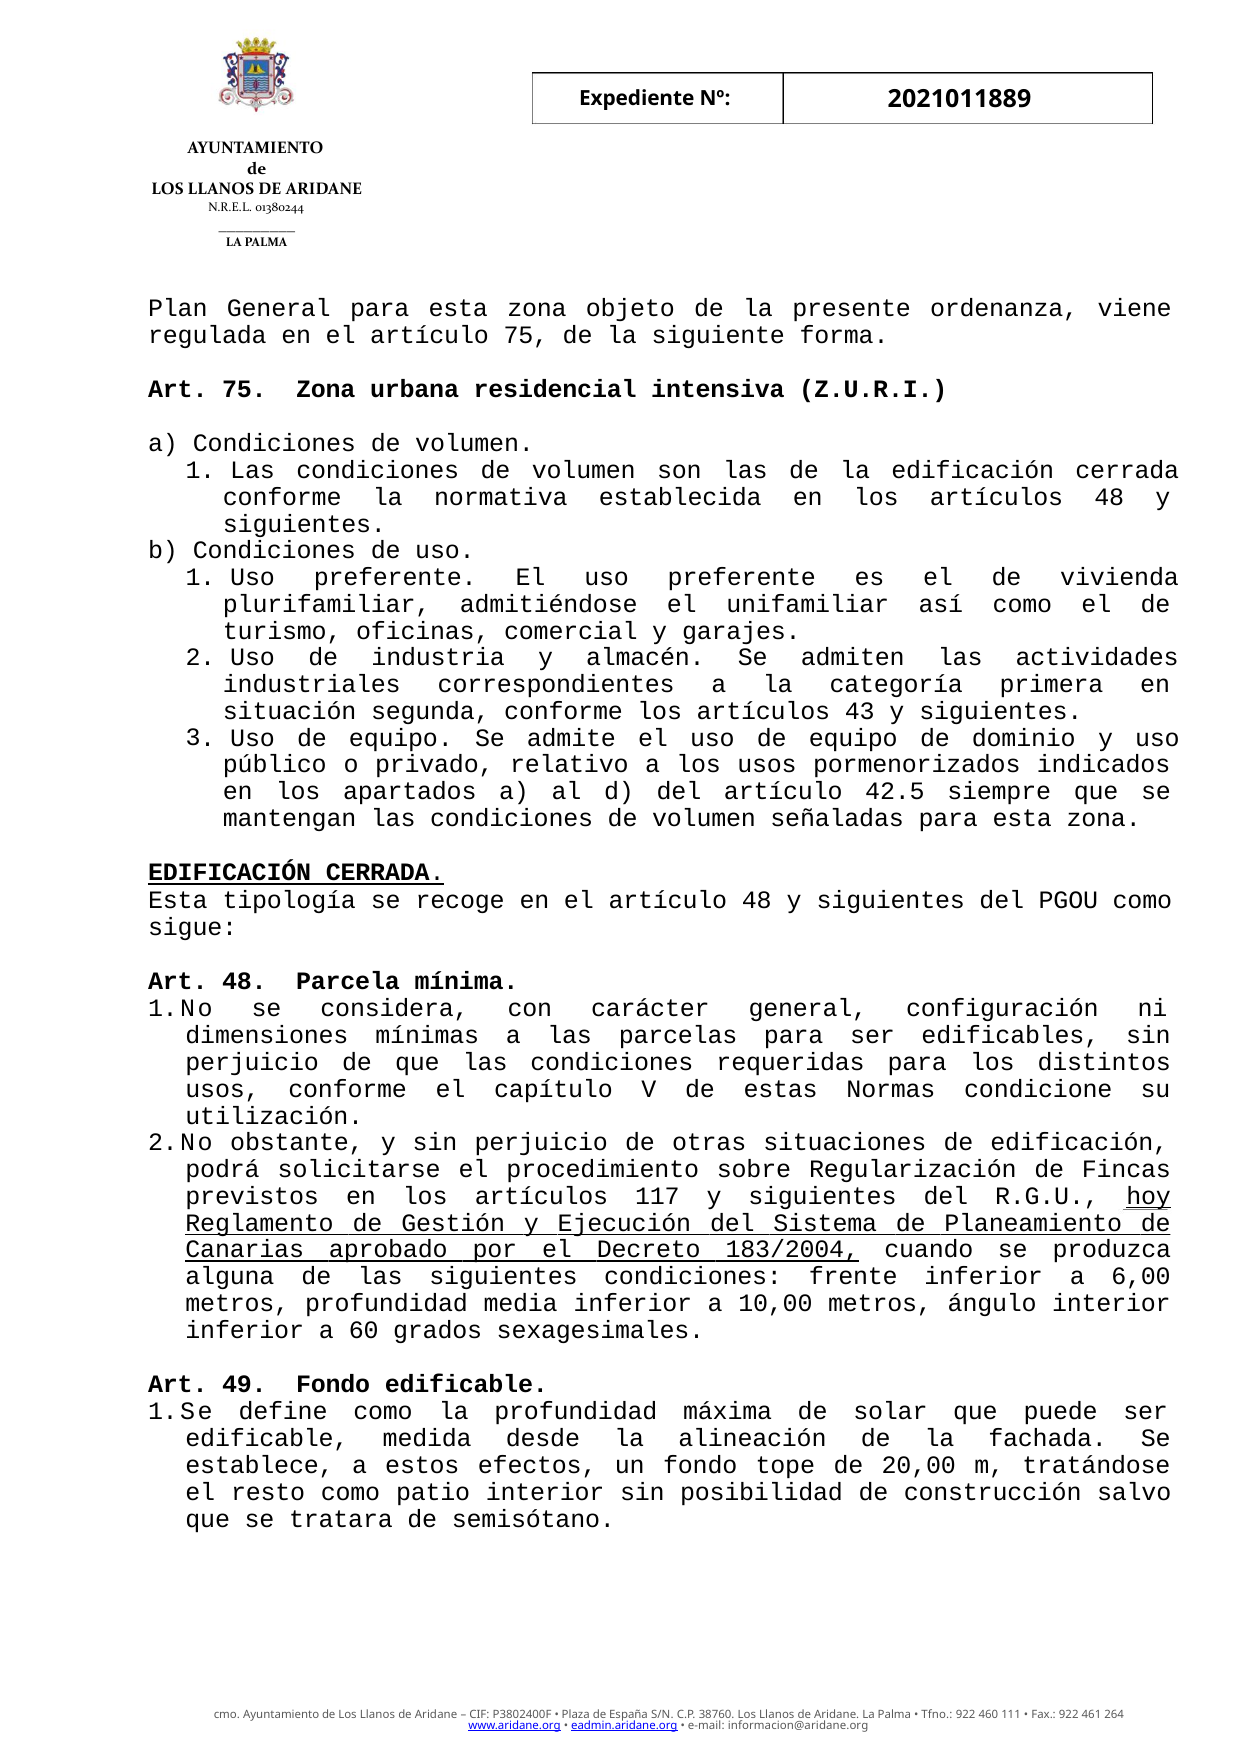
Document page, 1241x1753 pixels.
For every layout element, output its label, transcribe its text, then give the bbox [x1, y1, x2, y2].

text Art. 49. Fondo edificable. [148, 1370, 571, 1397]
text establece, a estos efectos, un fondo tope de 20,00 m, tratándose [185, 1452, 1192, 1479]
text de [247, 158, 387, 178]
text Art. 48. Parcela mínima. [148, 967, 542, 994]
text Reglamento de Gestión y Ejecución del Sistema de Planeamiento de [185, 1210, 1192, 1237]
text alguna de las siguientes condiciones: frente inferior a 6,00 [185, 1263, 1192, 1290]
text usos, conforme el capítulo V de estas Normas condicione su [185, 1076, 1192, 1103]
text Esta tipología se recoge en el artículo 48 y siguientes del PGOU como [148, 886, 1192, 914]
text Canarias aprobado por el Decreto 183/2004, cuando se produzca [185, 1237, 1192, 1263]
text metros, profundidad media inferior a 10,00 metros, ángulo interior [185, 1290, 1192, 1317]
text .No se considera, con carácter general, configuración ni [162, 994, 1192, 1022]
text 1 [148, 994, 162, 1022]
text Art. 75. Zona urbana residencial intensiva (Z.U.R.I.) [148, 374, 969, 403]
text podrá solicitarse el procedimiento sobre Regularización de Fincas [185, 1156, 1192, 1183]
text 1 [148, 1397, 162, 1426]
text plurifamiliar, admitiéndose el unifamiliar así como el de [223, 591, 1192, 618]
text situación segunda, conforme los artículos 43 y siguientes. [223, 698, 1192, 725]
text 2021011889 [887, 83, 1072, 113]
text edificable, medida desde la alineación de la fachada. Se [185, 1426, 1192, 1452]
text cmo. Ayuntamiento de Los Llanos de Aridane – CIF: P3802400F • Plaza de España S/N. C.P. 38760. Los Llanos de Aridane. La Palma • Tfno.: 922 460 111 • Fax.: 922 461 264 [213, 1708, 1126, 1721]
text Expediente Nº: [579, 86, 761, 111]
text . Uso preferente. El uso preferente es el de vivienda [200, 563, 1192, 591]
text _ [218, 214, 227, 234]
text perjuicio de que las condiciones requeridas para los distintos [185, 1049, 1192, 1076]
text .Se define como la profundidad máxima de solar que puede ser [162, 1397, 1192, 1426]
text www.aridane.org • eadmin.aridane.org • e-mail: informacion@aridane.org [468, 1718, 871, 1732]
text a) Condiciones de volumen. [148, 429, 550, 457]
text N.R.E.L. 01380244 [208, 199, 324, 214]
text LA PALMA [226, 235, 306, 250]
text .No obstante, y sin perjuicio de otras situaciones de edificación, [162, 1128, 1192, 1156]
text 1 [185, 456, 200, 484]
text Plan General para esta zona objeto de la presente ordenanza, viene [148, 293, 1192, 322]
text AYUNTAMIENTO [187, 137, 387, 158]
text . Uso de industria y almacén. Se admiten las actividades [200, 644, 1192, 671]
text EDIFICACIÓN CERRADA. [148, 858, 1192, 886]
text inferior a 60 grados sexagesimales. [185, 1317, 1192, 1344]
text turismo, oficinas, comercial y garajes. [223, 618, 1192, 644]
text . Las condiciones de volumen son las de la edificación cerrada [200, 456, 1192, 484]
text el resto como patio interior sin posibilidad de construcción salvo [185, 1479, 1192, 1506]
text que se tratara de semisótano. [185, 1506, 1192, 1533]
text 1 [185, 563, 200, 591]
text industriales correspondientes a la categoría primera en [223, 671, 1192, 698]
text . Uso de equipo. Se admite el uso de equipo de dominio y uso [200, 725, 1192, 752]
text 2 [185, 643, 223, 671]
text mantengan las condiciones de volumen señaladas para esta zona. [223, 805, 1192, 832]
text regulada en el artículo 75, de la siguiente forma. [148, 322, 1192, 348]
text dimensiones mínimas a las parcelas para ser edificables, sin [185, 1022, 1192, 1049]
text ________ [227, 214, 320, 234]
text sigue: [148, 914, 1192, 941]
text conforme la normativa establecida en los artículos 48 y [223, 484, 1192, 511]
text 3 [185, 723, 223, 752]
picture [0, 0, 1241, 1753]
text b) Condiciones de uso. [148, 536, 491, 564]
text en los apartados a) al d) del artículo 42.5 siempre que se [223, 778, 1192, 805]
text previstos en los artículos 117 y siguientes del R.G.U., hoy [185, 1183, 1192, 1210]
text siguientes. [223, 511, 1192, 537]
text LOS LLANOS DE ARIDANE [151, 178, 387, 199]
text público o privado, relativo a los usos pormenorizados indicados [223, 752, 1192, 778]
text utilización. [185, 1103, 1192, 1128]
text 2 [148, 1128, 162, 1156]
